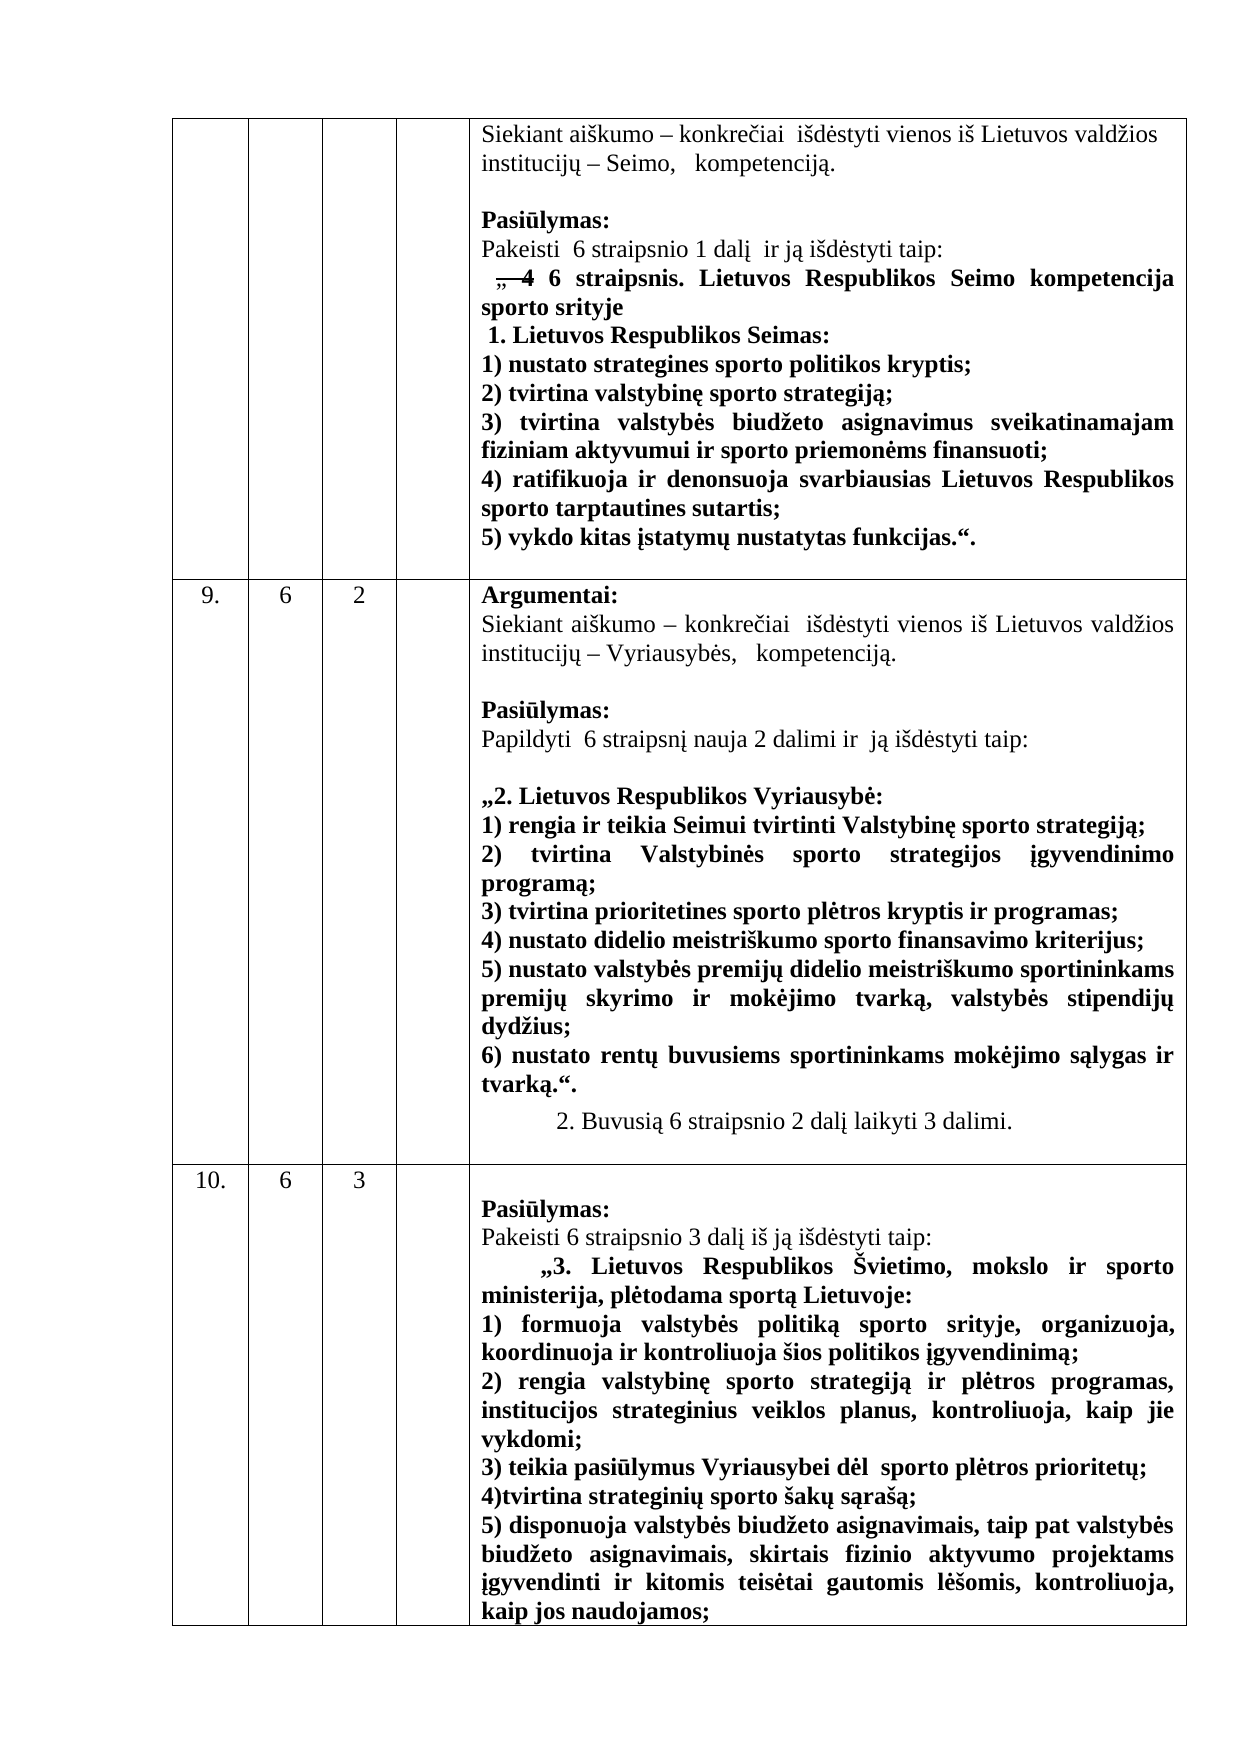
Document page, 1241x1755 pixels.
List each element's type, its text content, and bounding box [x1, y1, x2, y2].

table_cell [397, 1165, 469, 1625]
table_cell [173, 119, 248, 579]
table_cell 10. [173, 1165, 248, 1625]
table_cell 3 [323, 1165, 396, 1625]
table_cell 6 [249, 580, 322, 1164]
table_cell 2 [323, 580, 396, 1164]
table_cell [397, 119, 469, 579]
table_cell 9. [173, 580, 248, 1164]
table_cell Argumentai: Siekiant aiškumo – konkrečiai išdėstyti vienos iš Lietuvos valdžios institucijų – Vyriausybės, kompetenciją. Pasiūlymas: Papildyti 6 straipsnį nauja 2 dalimi ir ją išdėstyti taip: „2. Lietuvos Respublikos Vyriausybė: 1) rengia ir teikia Seimui tvirtinti Valstybinę sporto strategiją; 2) tvirtina Valstybinės sporto strategijos įgyvendinimo programą; 3) tvirtina prioritetines sporto plėtros kryptis ir programas; 4) nustato didelio meistriškumo sporto finansavimo kriterijus; 5) nustato valstybės premijų didelio meistriškumo sportininkams premijų skyrimo ir mokėjimo tvarką, valstybės stipendijų dydžius; 6) nustato rentų buvusiems sportininkams mokėjimo sąlygas ir tvarką.“. 2. Buvusią 6 straipsnio 2 dalį laikyti 3 dalimi. [470, 580, 1186, 1164]
table_cell 6 [249, 1165, 322, 1625]
table_cell Siekiant aiškumo – konkrečiai išdėstyti vienos iš Lietuvos valdžios institucijų – Seimo, kompetenciją. Pasiūlymas: Pakeisti 6 straipsnio 1 dalį ir ją išdėstyti taip: „ 4 6 straipsnis. Lietuvos Respublikos Seimo kompetencija sporto srityje 1. Lietuvos Respublikos Seimas: 1) nustato strategines sporto politikos kryptis; 2) tvirtina valstybinę sporto strategiją; 3) tvirtina valstybės biudžeto asignavimus sveikatinamajam fiziniam aktyvumui ir sporto priemonėms finansuoti; 4) ratifikuoja ir denonsuoja svarbiausias Lietuvos Respublikos sporto tarptautines sutartis; 5) vykdo kitas įstatymų nustatytas funkcijas.“. [470, 119, 1186, 579]
table_cell [249, 119, 322, 579]
table_cell [397, 580, 469, 1164]
table_cell Pasiūlymas: Pakeisti 6 straipsnio 3 dalį iš ją išdėstyti taip: „3. Lietuvos Respublikos Švietimo, mokslo ir sporto ministerija, plėtodama sportą Lietuvoje: 1) formuoja valstybės politiką sporto srityje, organizuoja, koordinuoja ir kontroliuoja šios politikos įgyvendinimą; 2) rengia valstybinę sporto strategiją ir plėtros programas, institucijos strateginius veiklos planus, kontroliuoja, kaip jie vykdomi; 3) teikia pasiūlymus Vyriausybei dėl sporto plėtros prioritetų; 4)tvirtina strateginių sporto šakų sąrašą; 5) disponuoja valstybės biudžeto asignavimais, taip pat valstybės biudžeto asignavimais, skirtais fizinio aktyvumo projektams įgyvendinti ir kitomis teisėtai gautomis lėšomis, kontroliuoja, kaip jos naudojamos; [470, 1165, 1186, 1625]
table_cell [323, 119, 396, 579]
